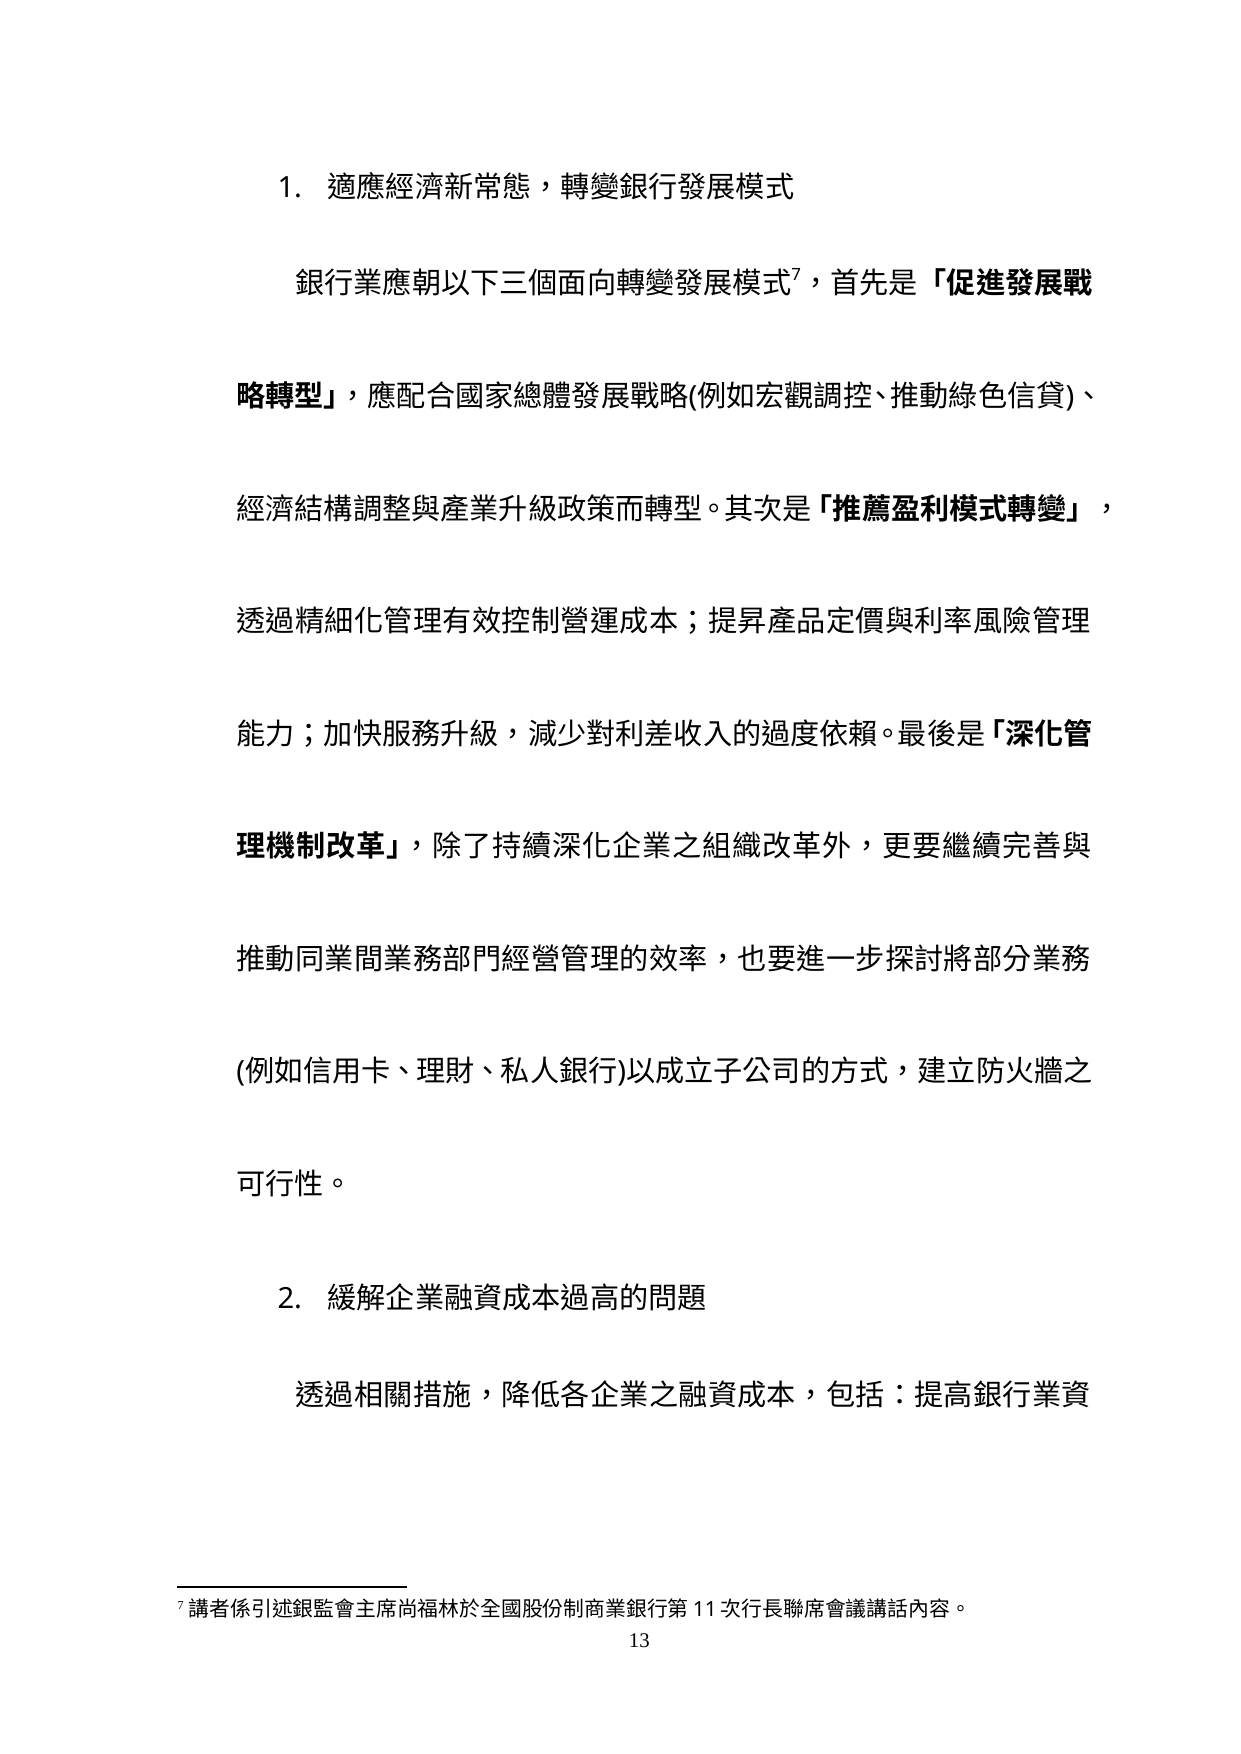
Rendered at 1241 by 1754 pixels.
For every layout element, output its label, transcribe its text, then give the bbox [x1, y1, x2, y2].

text 透過相關措施，降低各企業之融資成本，包括：提高銀行業資金來源的多元化和穩定性，活化資金存量；縮短企業融資審查程序，推動銀行同業和理財業務之治理改革；對銀行業之收費業務辦理專案金檢，清理整頓違規收費；提高貸款審查與撥款效率，不斷完善小微企業金融服務；完善融資擔保政策，規範收費定價行為。 [236, 1355, 1092, 1430]
text 銀行業應朝以下三個面向轉變發展模式，首先是「促進發展戰略轉型」，應配合國家總體發展戰略(例如宏觀調控、推動綠色信貸)、經濟結構調整與產業升級政策而轉型。其次是「推薦盈利模式轉變」，透過精細化管理有效控制營運成本；提昇產品定價與利率風險管理能力；加快服務升級，減少對利差收入的過度依賴。最後是「深化管理機制改革」，除了持續深化企業之組織改革外，更要繼續完善與推動同業間業務部門經營管理的效率，也要進一步探討將部分業務(例如信用卡、理財、私人銀行)以成立子公司的方式，建立防火牆之可行性。 [236, 244, 1092, 1219]
list 緩解企業融資成本過高的問題 [277, 1259, 1092, 1334]
text 講者係引述銀監會主席尚福林於全國股份制商業銀行第11次行長聯席會議講話內容。 [177, 1593, 1092, 1623]
list 適應經濟新常態，轉變銀行發展模式 [277, 148, 1092, 223]
